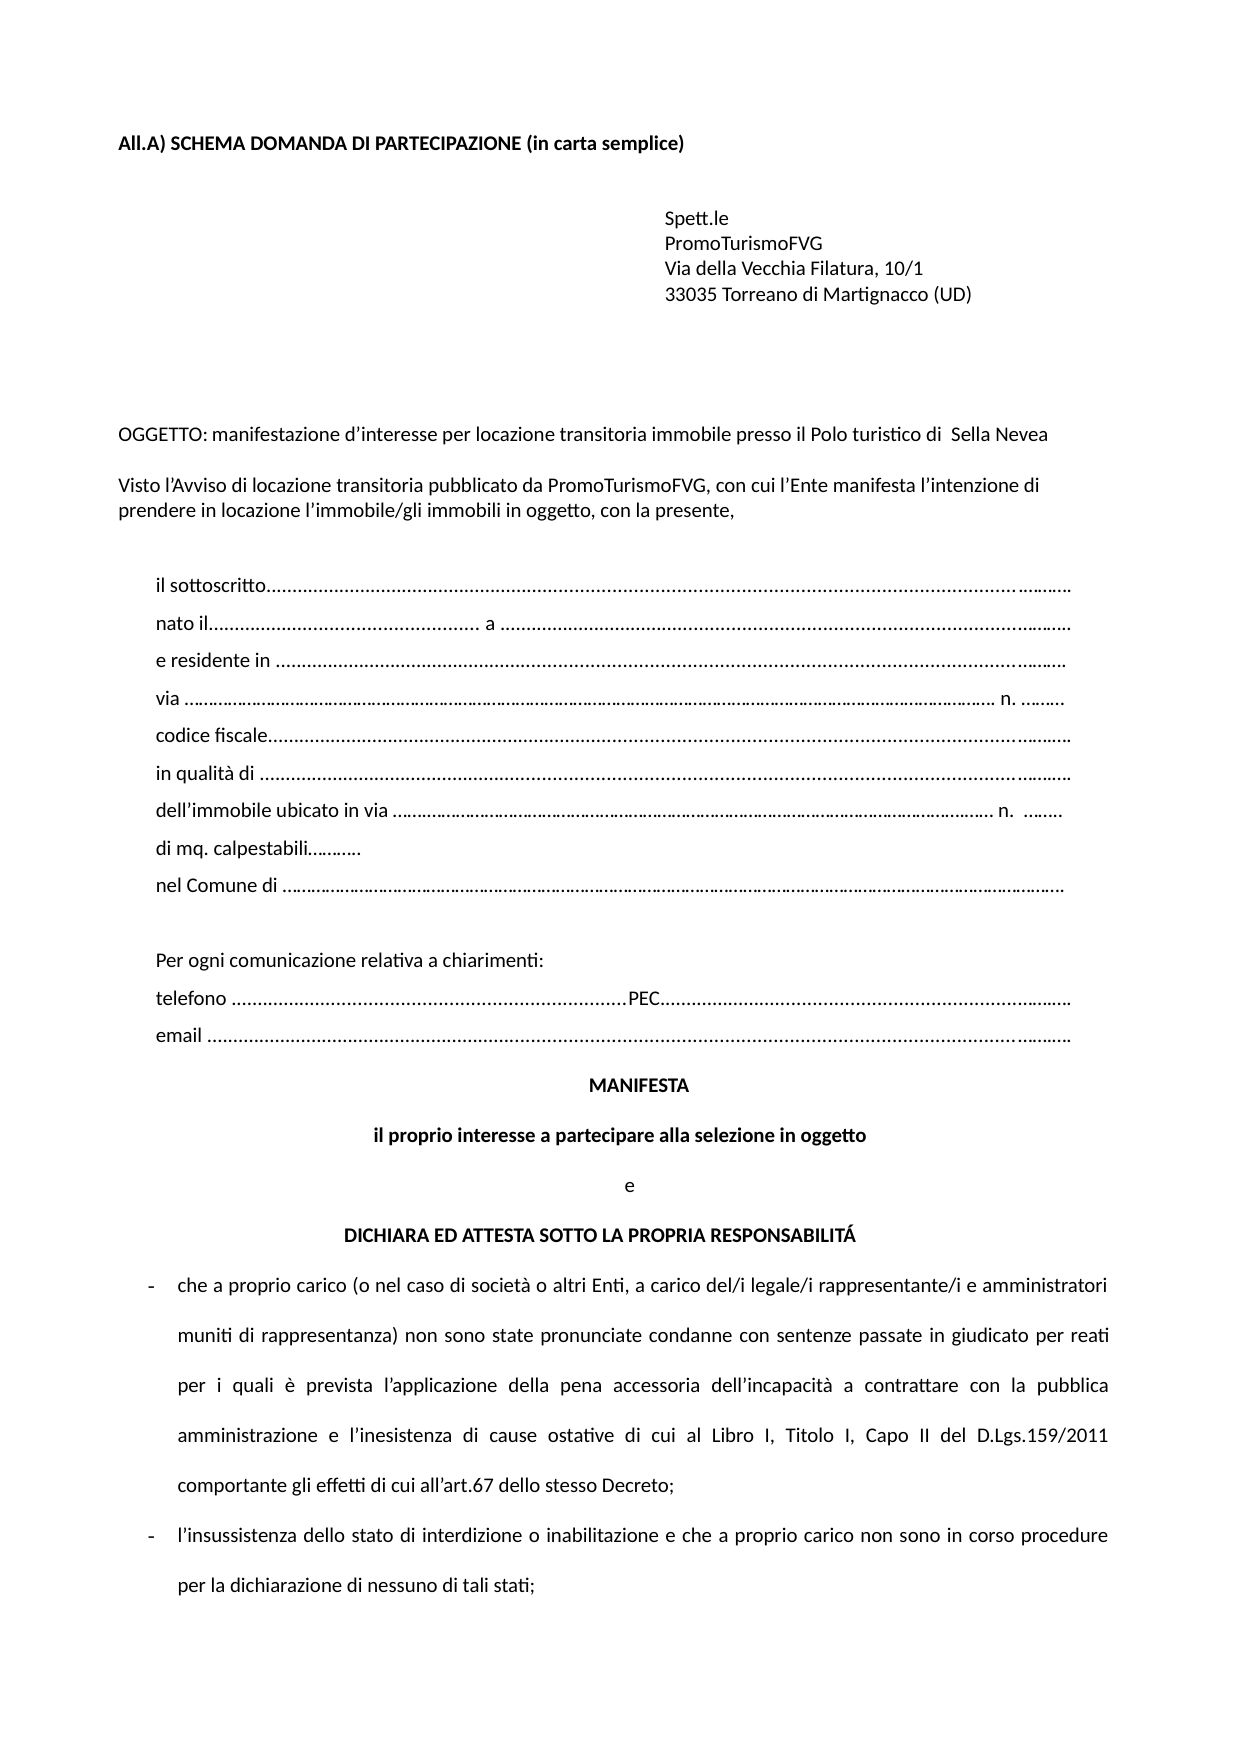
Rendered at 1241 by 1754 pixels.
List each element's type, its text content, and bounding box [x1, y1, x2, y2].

list che a proprio carico (o nel caso di società o altri Enti, a carico del/i legale/i rappresentante/i e amministratori muniti di rappresentanza) non sono state pronunciate condanne con sentenze passate in giudicato per reati per i quali è prevista l’applicazione della pena accessoria dell’incapacità a contrattare con la pubblica amministrazione e l’inesistenza di cause ostative di cui al Libro I, Titolo I, Capo II del D.Lgs.159/2011 comportante gli effetti di cui all’art.67 dello stesso Decreto; [148, 1248, 1110, 1498]
text via ……………………………………………………………………………………………………………………………………………………. n. ……… [156, 673, 1122, 711]
text il proprio interesse a partecipare alla selezione in oggetto [118, 1098, 1122, 1148]
text Per ogni comunicazione relativa a chiarimenti: [156, 936, 1122, 973]
text Visto l’Avviso di locazione transitoria pubblicato da PromoTurismoFVG, con cui l’Ente manifesta l’intenzione di prendere in locazione l’immobile/gli immobili in oggetto, con la presente, [118, 472, 1122, 523]
text Via della Vecchia Filatura, 10/1 [118, 256, 1122, 281]
text Spett.le [118, 205, 1122, 230]
text email …….…. [156, 1011, 1122, 1048]
text OGGETTO: manifestazione d’interesse per locazione transitoria immobile presso il Polo turistico di Sella Nevea [118, 421, 1122, 447]
text 33035 Torreano di Martignacco (UD) [118, 281, 1122, 306]
text dell’immobile ubicato in via …….………………………………………………………………………………………………….…… n. …….. [156, 786, 1122, 823]
text nato il a ……….. [156, 598, 1122, 636]
text di mq. calpestabili……….. [156, 823, 1122, 861]
text PromoTurismoFVG [118, 230, 1122, 256]
list l’insussistenza dello stato di interdizione o inabilitazione e che a proprio carico non sono in corso procedure per la dichiarazione di nessuno di tali stati; [148, 1498, 1110, 1598]
text il sottoscritto .………. [156, 561, 1122, 598]
subtitle DICHIARA ED ATTESTA SOTTO LA PROPRIA RESPONSABILITÁ [137, 1198, 1063, 1248]
text MANIFESTA [155, 1048, 1122, 1098]
text in qualità di …….…. [156, 748, 1122, 786]
text nel Comune di ………………………………………………………………………………………………………………………………………………. [156, 861, 1122, 898]
text e [137, 1148, 1122, 1198]
text telefono PEC …….…. [156, 973, 1122, 1011]
text e residente in ………. [156, 636, 1122, 673]
text All.A) SCHEMA DOMANDA DI PARTECIPAZIONE (in carta semplice) [118, 130, 1122, 155]
text codice fiscale …….…. [156, 711, 1122, 748]
